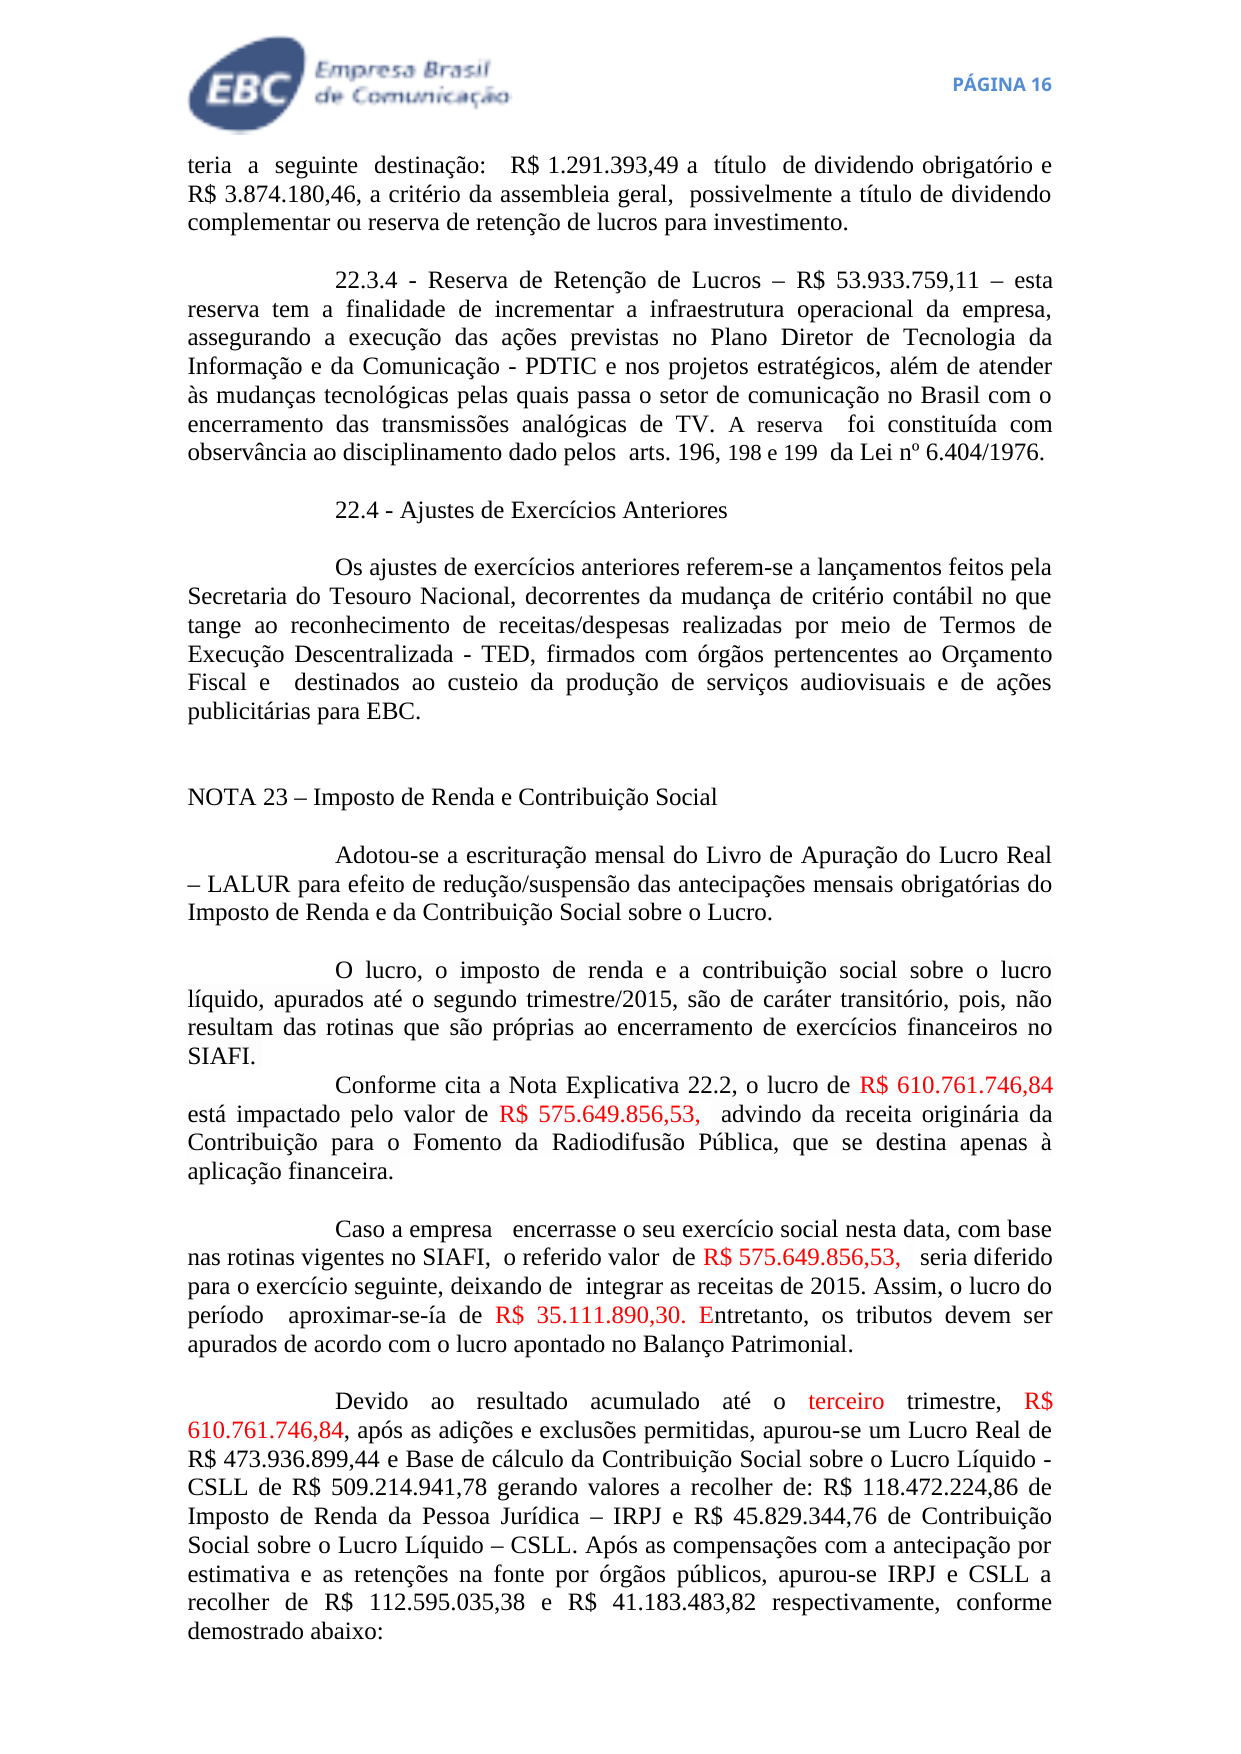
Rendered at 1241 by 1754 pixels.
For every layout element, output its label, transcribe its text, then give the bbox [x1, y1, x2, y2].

text 22.4 - Ajustes de Exercícios Anteriores [187, 495, 1053, 524]
text O lucro, o imposto de renda e a contribuição social sobre o lucro líquido, apurados até o segundo trimestre/2015, são de caráter transitório, pois, não resultam das rotinas que são próprias ao encerramento de exercícios financeiros no SIAFI. [187, 955, 1053, 1070]
text Devido ao resultado acumulado até o terceiro trimestre, R$ 610.761.746,84, após as adições e exclusões permitidas, apurou-se um Lucro Real de R$ 473.936.899,44 e Base de cálculo da Contribuição Social sobre o Lucro Líquido - CSLL de R$ 509.214.941,78 gerando valores a recolher de: R$ 118.472.224,86 de Imposto de Renda da Pessoa Jurídica – IRPJ e R$ 45.829.344,76 de Contribuição Social sobre o Lucro Líquido – CSLL. Após as compensações com a antecipação por estimativa e as retenções na fonte por órgãos públicos, apurou-se IRPJ e CSLL a recolher de R$ 112.595.035,38 e R$ 41.183.483,82 respectivamente, conforme demostrado abaixo: [187, 1386, 1053, 1645]
text teria a seguinte destinação: R$ 1.291.393,49 a título de dividendo obrigatório e R$ 3.874.180,46, a critério da assembleia geral, possivelmente a título de dividendo complementar ou reserva de retenção de lucros para investimento. [187, 150, 1053, 236]
text NOTA 23 – Imposto de Renda e Contribuição Social [187, 782, 1053, 811]
text Os ajustes de exercícios anteriores referem-se a lançamentos feitos pela Secretaria do Tesouro Nacional, decorrentes da mudança de critério contábil no que tange ao reconhecimento de receitas/despesas realizadas por meio de Termos de Execução Descentralizada - TED, firmados com órgãos pertencentes ao Orçamento Fiscal e destinados ao custeio da produção de serviços audiovisuais e de ações publicitárias para EBC. [187, 552, 1053, 725]
text Adotou-se a escrituração mensal do Livro de Apuração do Lucro Real – LALUR para efeito de redução/suspensão das antecipações mensais obrigatórias do Imposto de Renda e da Contribuição Social sobre o Lucro. [187, 840, 1053, 926]
text Conforme cita a Nota Explicativa 22.2, o lucro de R$ 610.761.746,84 está impactado pelo valor de R$ 575.649.856,53, advindo da receita originária da Contribuição para o Fomento da Radiodifusão Pública, que se destina apenas à aplicação financeira. [187, 1070, 1053, 1185]
text 22.3.4 - Reserva de Retenção de Lucros – R$ 53.933.759,11 – esta reserva tem a finalidade de incrementar a infraestrutura operacional da empresa, assegurando a execução das ações previstas no Plano Diretor de Tecnologia da Informação e da Comunicação - PDTIC e nos projetos estratégicos, além de atender às mudanças tecnológicas pelas quais passa o setor de comunicação no Brasil com o encerramento das transmissões analógicas de TV. A reserva foi constituída com observância ao disciplinamento dado pelos arts. 196, 198 e 199 da Lei nº 6.404/1976. [187, 265, 1053, 466]
text Caso a empresa encerrasse o seu exercício social nesta data, com base nas rotinas vigentes no SIAFI, o referido valor de R$ 575.649.856,53, seria diferido para o exercício seguinte, deixando de integrar as receitas de 2015. Assim, o lucro do período aproximar-se-ía de R$ 35.111.890,30. Entretanto, os tributos devem ser apurados de acordo com o lucro apontado no Balanço Patrimonial. [187, 1214, 1053, 1357]
